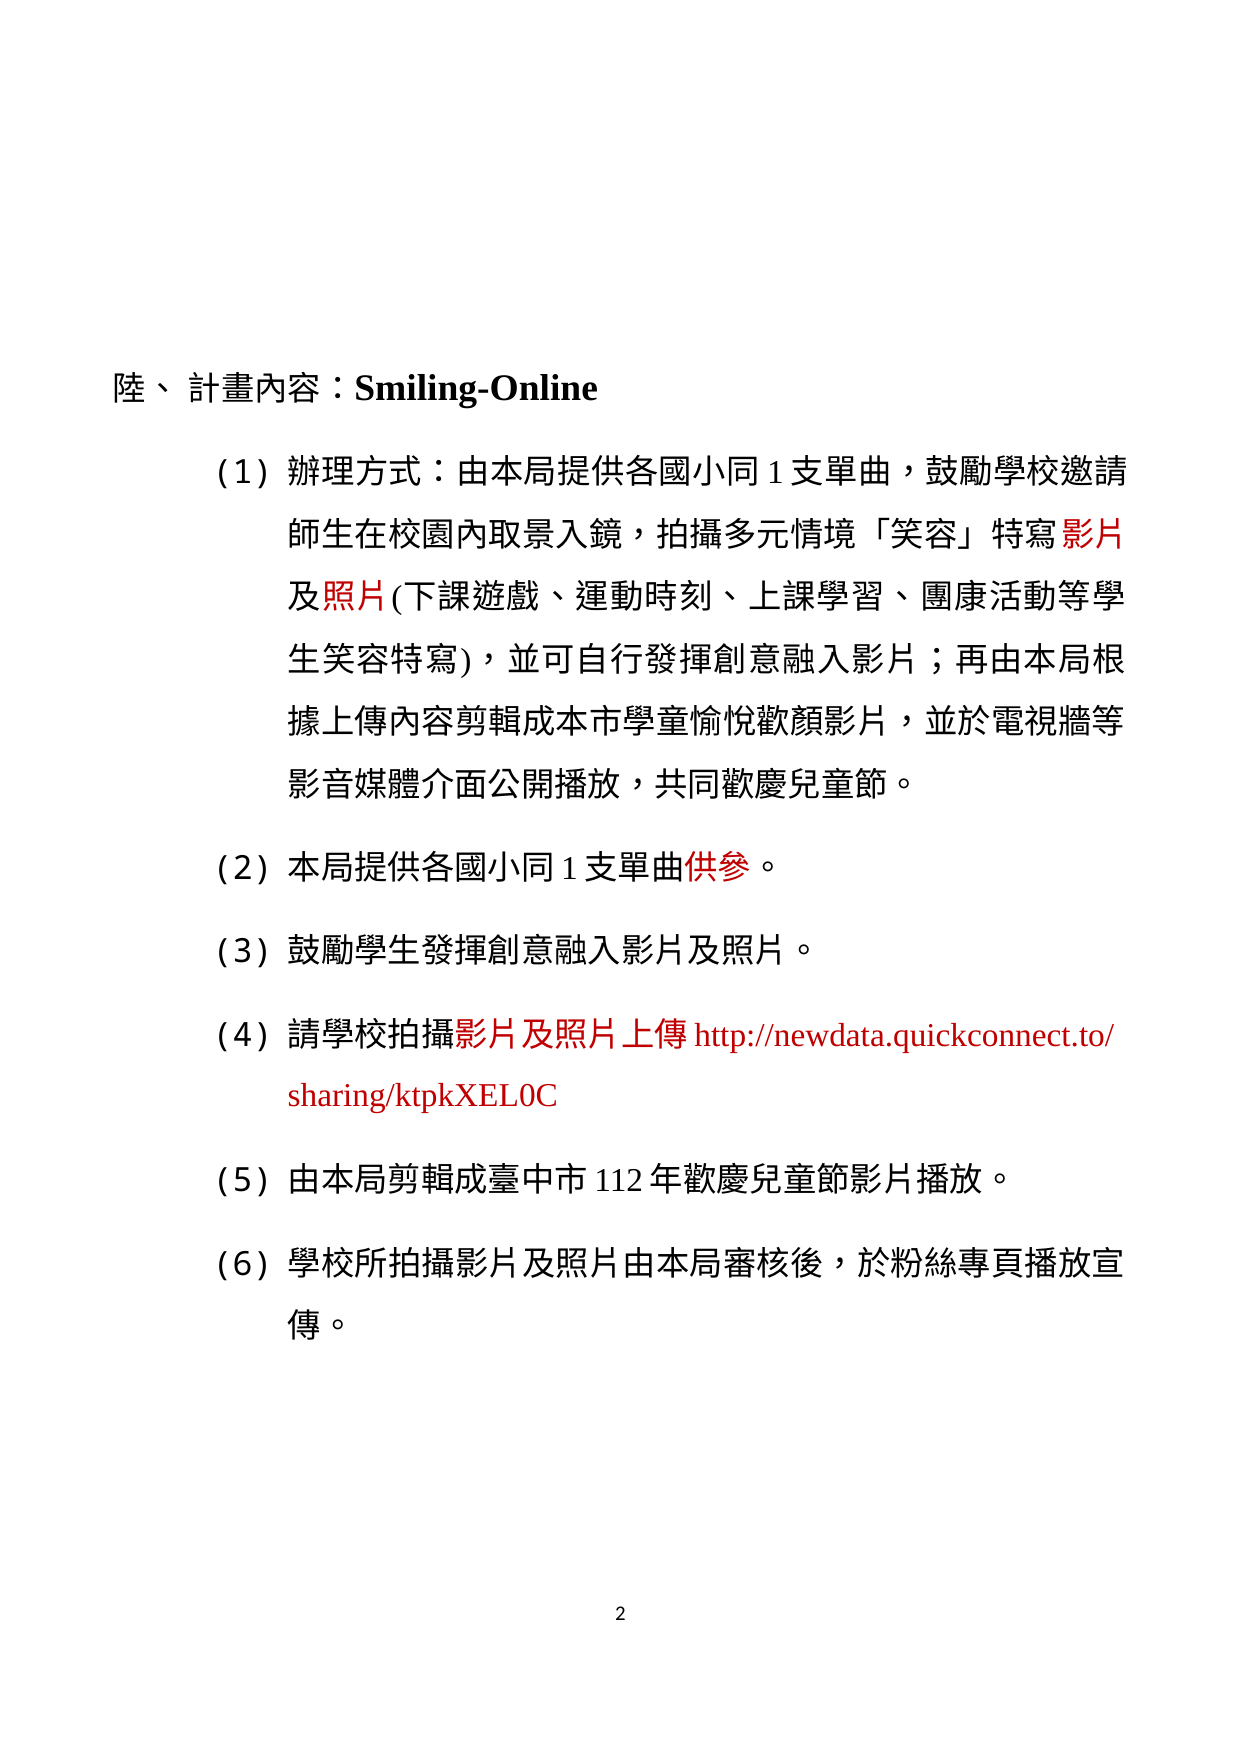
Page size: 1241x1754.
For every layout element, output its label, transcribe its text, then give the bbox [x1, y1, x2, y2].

list 由本局剪輯成臺中市112年歡慶兒童節影片播放。 [212, 1136, 1128, 1198]
list 計畫內容：Smiling-Online [112, 344, 1128, 407]
list 學校所拍攝影片及照片由本局審核後，於粉絲專頁播放宣傳。 [212, 1219, 1128, 1344]
list 鼓勵學生發揮創意融入影片及照片。 [212, 907, 1128, 969]
list 請學校拍攝影片及照片上傳http://newdata.quickconnect.to/sharing/ktpkXEL0C [212, 990, 1128, 1115]
list 辦理方式：由本局提供各國小同1支單曲，鼓勵學校邀請師生在校園內取景入鏡，拍攝多元情境「笑容」特寫影片及照片(下課遊戲、運動時刻、上課學習、團康活動等學生笑容特寫)，並可自行發揮創意融入影片；再由本局根據上傳內容剪輯成本市學童愉悅歡顏影片，並於電視牆等影音媒體介面公開播放，共同歡慶兒童節。 [212, 427, 1128, 802]
list 本局提供各國小同1支單曲供參。 [212, 823, 1128, 886]
